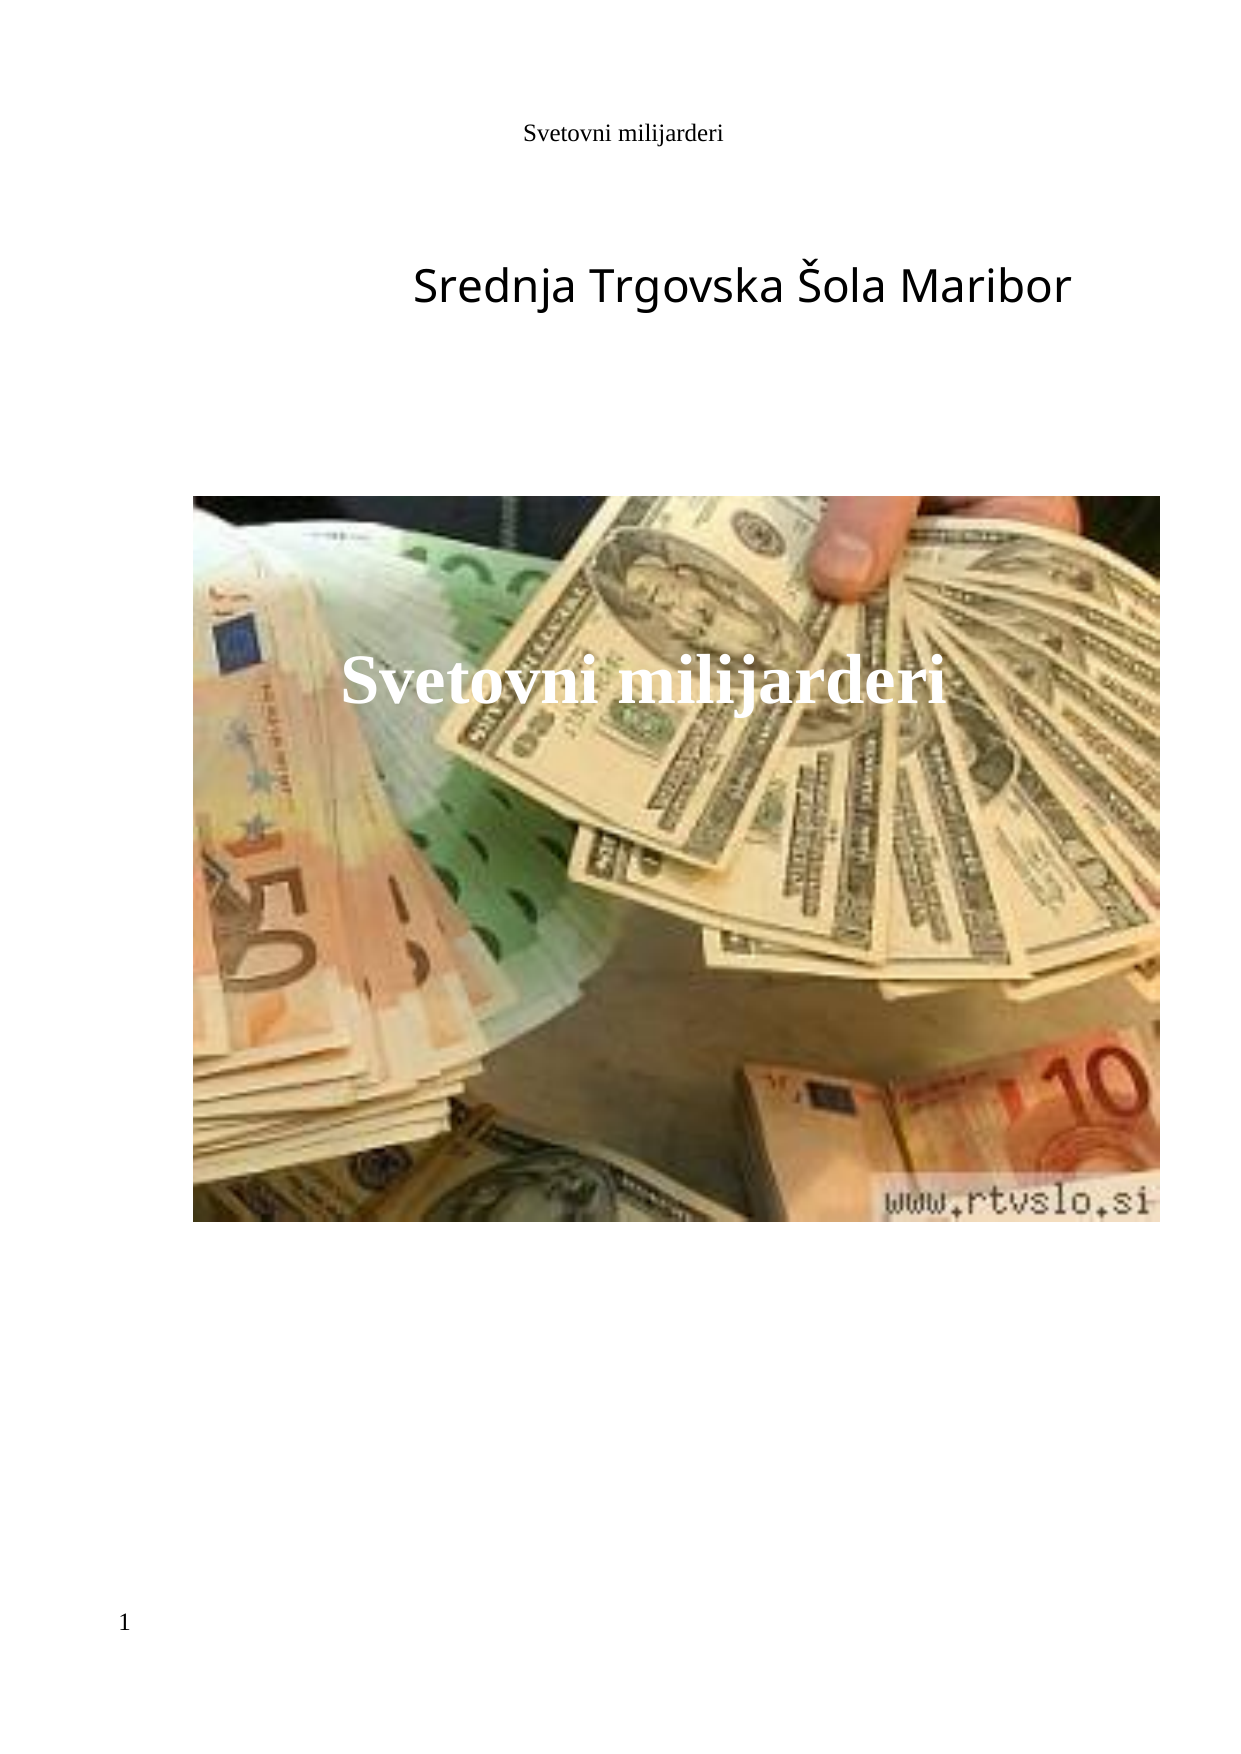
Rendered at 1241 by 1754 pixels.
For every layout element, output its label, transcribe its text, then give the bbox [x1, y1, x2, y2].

picture [193, 496, 1160, 1222]
text Srednja Trgovska Šola Maribor [192, 253, 1122, 315]
subtitle Svetovni milijarderi [340, 638, 1122, 719]
